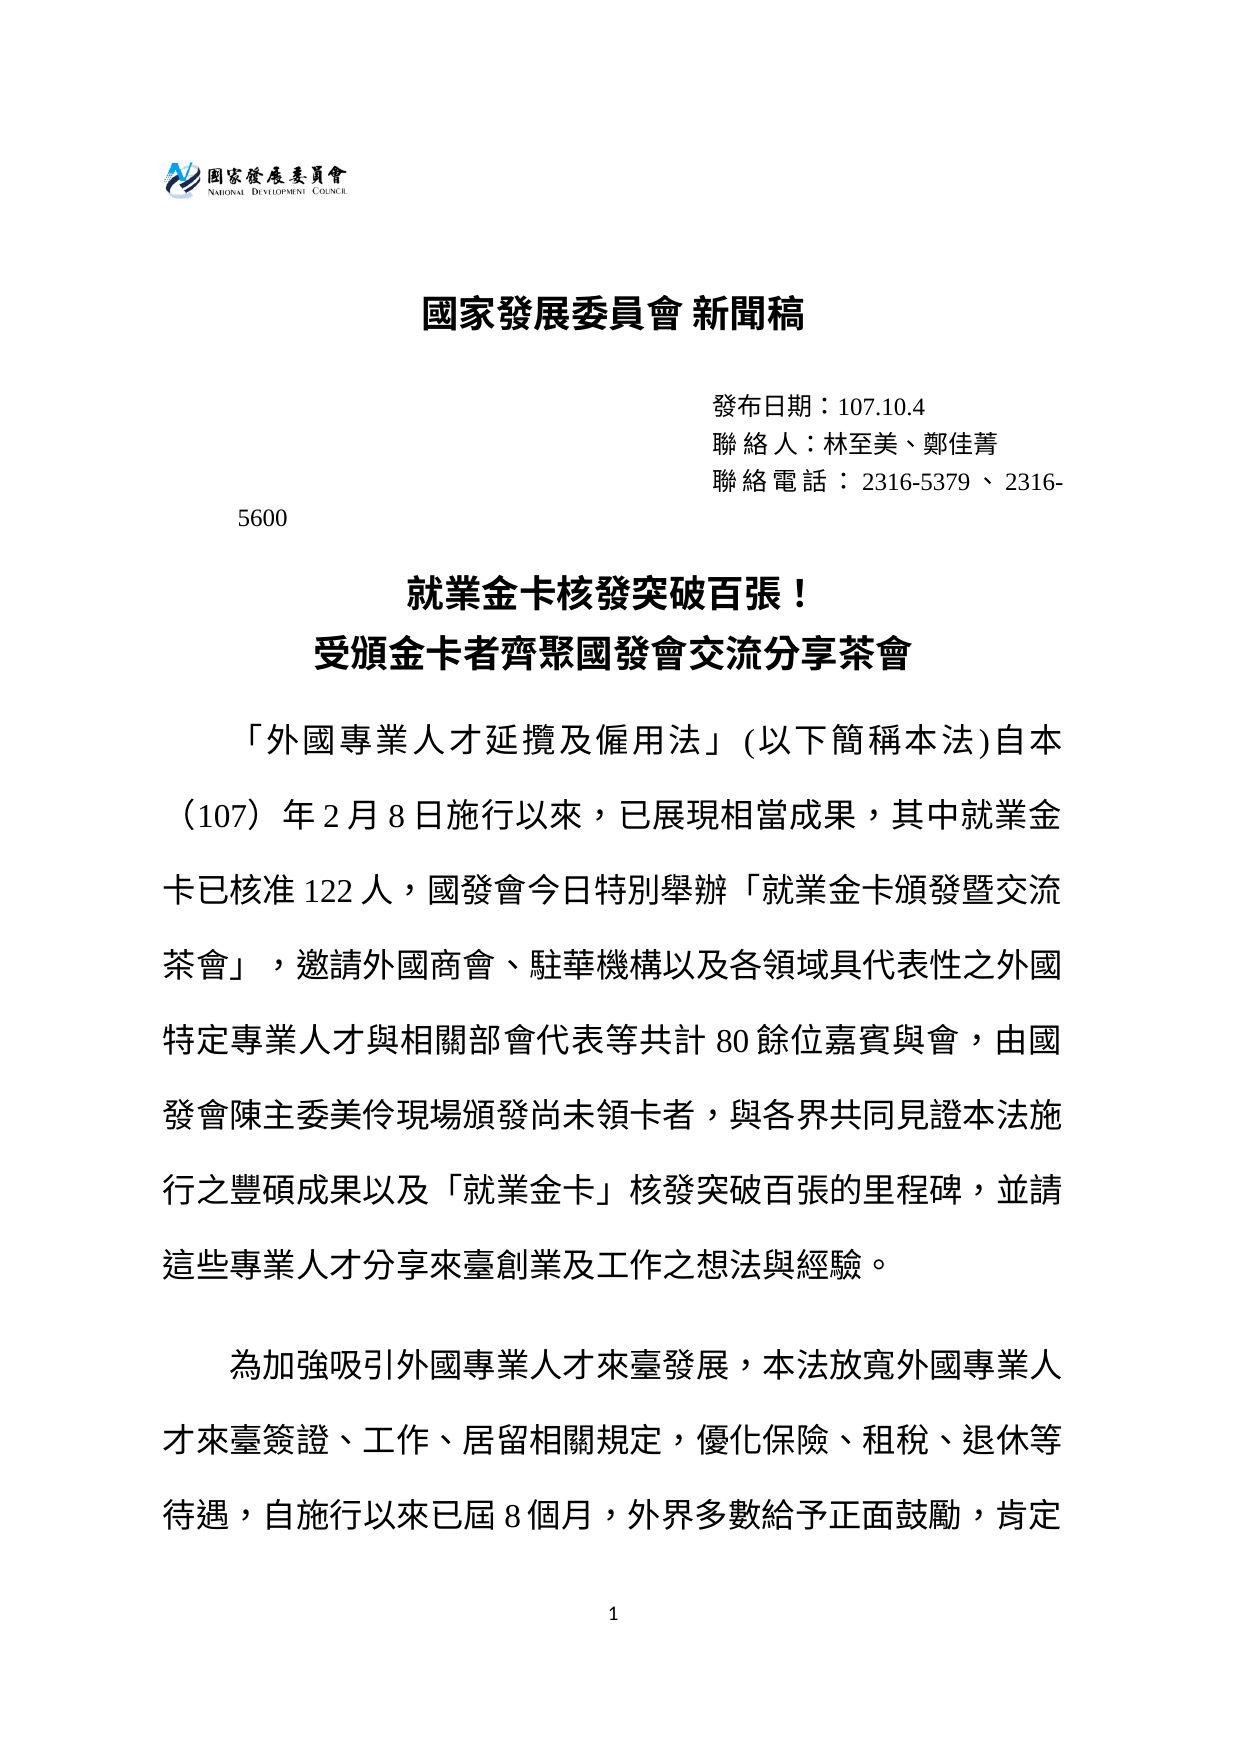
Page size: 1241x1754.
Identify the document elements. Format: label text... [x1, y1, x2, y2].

text 就業金卡核發突破百張！ [162, 574, 1063, 615]
text 聯 絡 人：林至美、鄭佳菁 [237, 424, 1063, 461]
text 受頒金卡者齊聚國發會交流分享茶會 [162, 634, 1063, 676]
text 國家發展委員會 新聞稿 [162, 274, 1063, 349]
text 聯絡電話：2316-5379、2316-5600 [237, 461, 1063, 536]
text 發布日期：107.10.4 [237, 386, 1063, 424]
text 為加強吸引外國專業人才來臺發展，本法放寬外國專業人才來臺簽證、工作、居留相關規定，優化保險、租稅、退休等待遇，自施行以來已屆8個月，外界多數給予正面鼓勵，肯定 [162, 1326, 1063, 1551]
text 「外國專業人才延攬及僱用法」(以下簡稱本法)自本（107）年2月8日施行以來，已展現相當成果，其中就業金卡已核准122人，國發會今日特別舉辦「就業金卡頒發暨交流茶會」，邀請外國商會、駐華機構以及各領域具代表性之外國特定專業人才與相關部會代表等共計80餘位嘉賓與會，由國發會陳主委美伶現場頒發尚未領卡者，與各界共同見證本法施行之豐碩成果以及「就業金卡」核發突破百張的里程碑，並請這些專業人才分享來臺創業及工作之想法與經驗。 [162, 701, 1063, 1301]
picture [162, 161, 349, 199]
